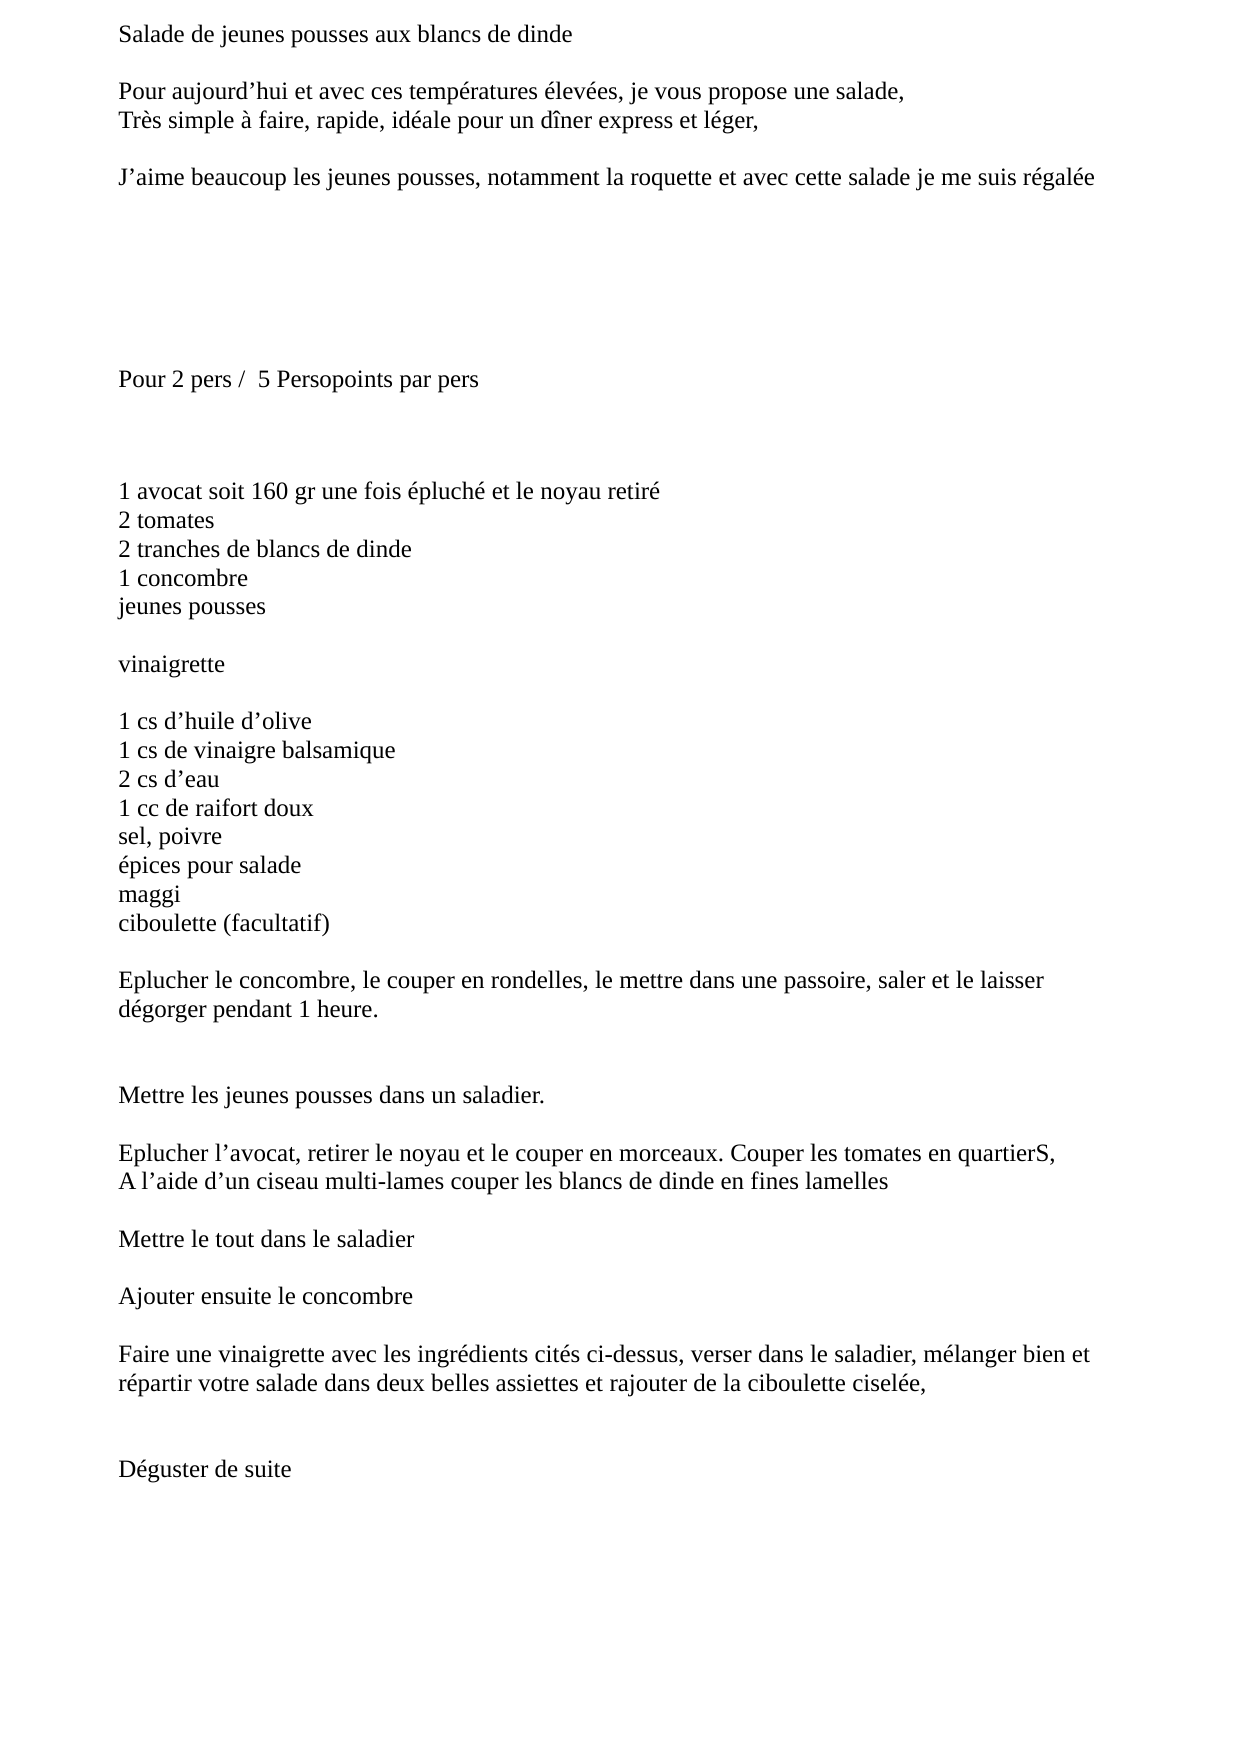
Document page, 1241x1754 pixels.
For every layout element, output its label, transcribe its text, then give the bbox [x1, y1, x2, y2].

text 1 avocat soit 160 gr une fois épluché et le noyau retiré [118, 476, 1122, 505]
text Pour 2 pers / 5 Persopoints par pers [118, 364, 1122, 392]
text 2 cs d’eau [118, 764, 1122, 793]
text Eplucher le concombre, le couper en rondelles, le mettre dans une passoire, saler et le laisser dégorger pendant 1 heure. [118, 965, 1122, 1023]
text ciboulette (facultatif) [118, 908, 1122, 936]
text Eplucher l’avocat, retirer le noyau et le couper en morceaux. Couper les tomates en quartierS, [118, 1138, 1122, 1166]
text Ajouter ensuite le concombre [118, 1281, 1122, 1310]
text Déguster de suite [118, 1454, 1122, 1483]
text 2 tranches de blancs de dinde [118, 534, 1122, 563]
text Salade de jeunes pousses aux blancs de dinde [118, 19, 1122, 47]
text 1 cs d’huile d’olive [118, 706, 1122, 735]
text jeunes pousses [118, 591, 1122, 620]
text Mettre les jeunes pousses dans un saladier. [118, 1080, 1122, 1109]
text maggi [118, 879, 1122, 908]
text 1 cc de raifort doux [118, 793, 1122, 821]
text 2 tomates [118, 505, 1122, 534]
text Mettre le tout dans le saladier [118, 1224, 1122, 1253]
text J’aime beaucoup les jeunes pousses, notamment la roquette et avec cette salade je me suis régalée [118, 162, 1122, 191]
text Très simple à faire, rapide, idéale pour un dîner express et léger, [118, 105, 1122, 134]
text vinaigrette [118, 649, 1122, 678]
text sel, poivre [118, 821, 1122, 850]
text A l’aide d’un ciseau multi-lames couper les blancs de dinde en fines lamelles [118, 1166, 1122, 1195]
text épices pour salade [118, 850, 1122, 879]
text Faire une vinaigrette avec les ingrédients cités ci-dessus, verser dans le saladier, mélanger bien et répartir votre salade dans deux belles assiettes et rajouter de la ciboulette ciselée, [118, 1339, 1122, 1396]
text 1 concombre [118, 563, 1122, 591]
text Pour aujourd’hui et avec ces températures élevées, je vous propose une salade, [118, 76, 1122, 105]
text 1 cs de vinaigre balsamique [118, 735, 1122, 764]
